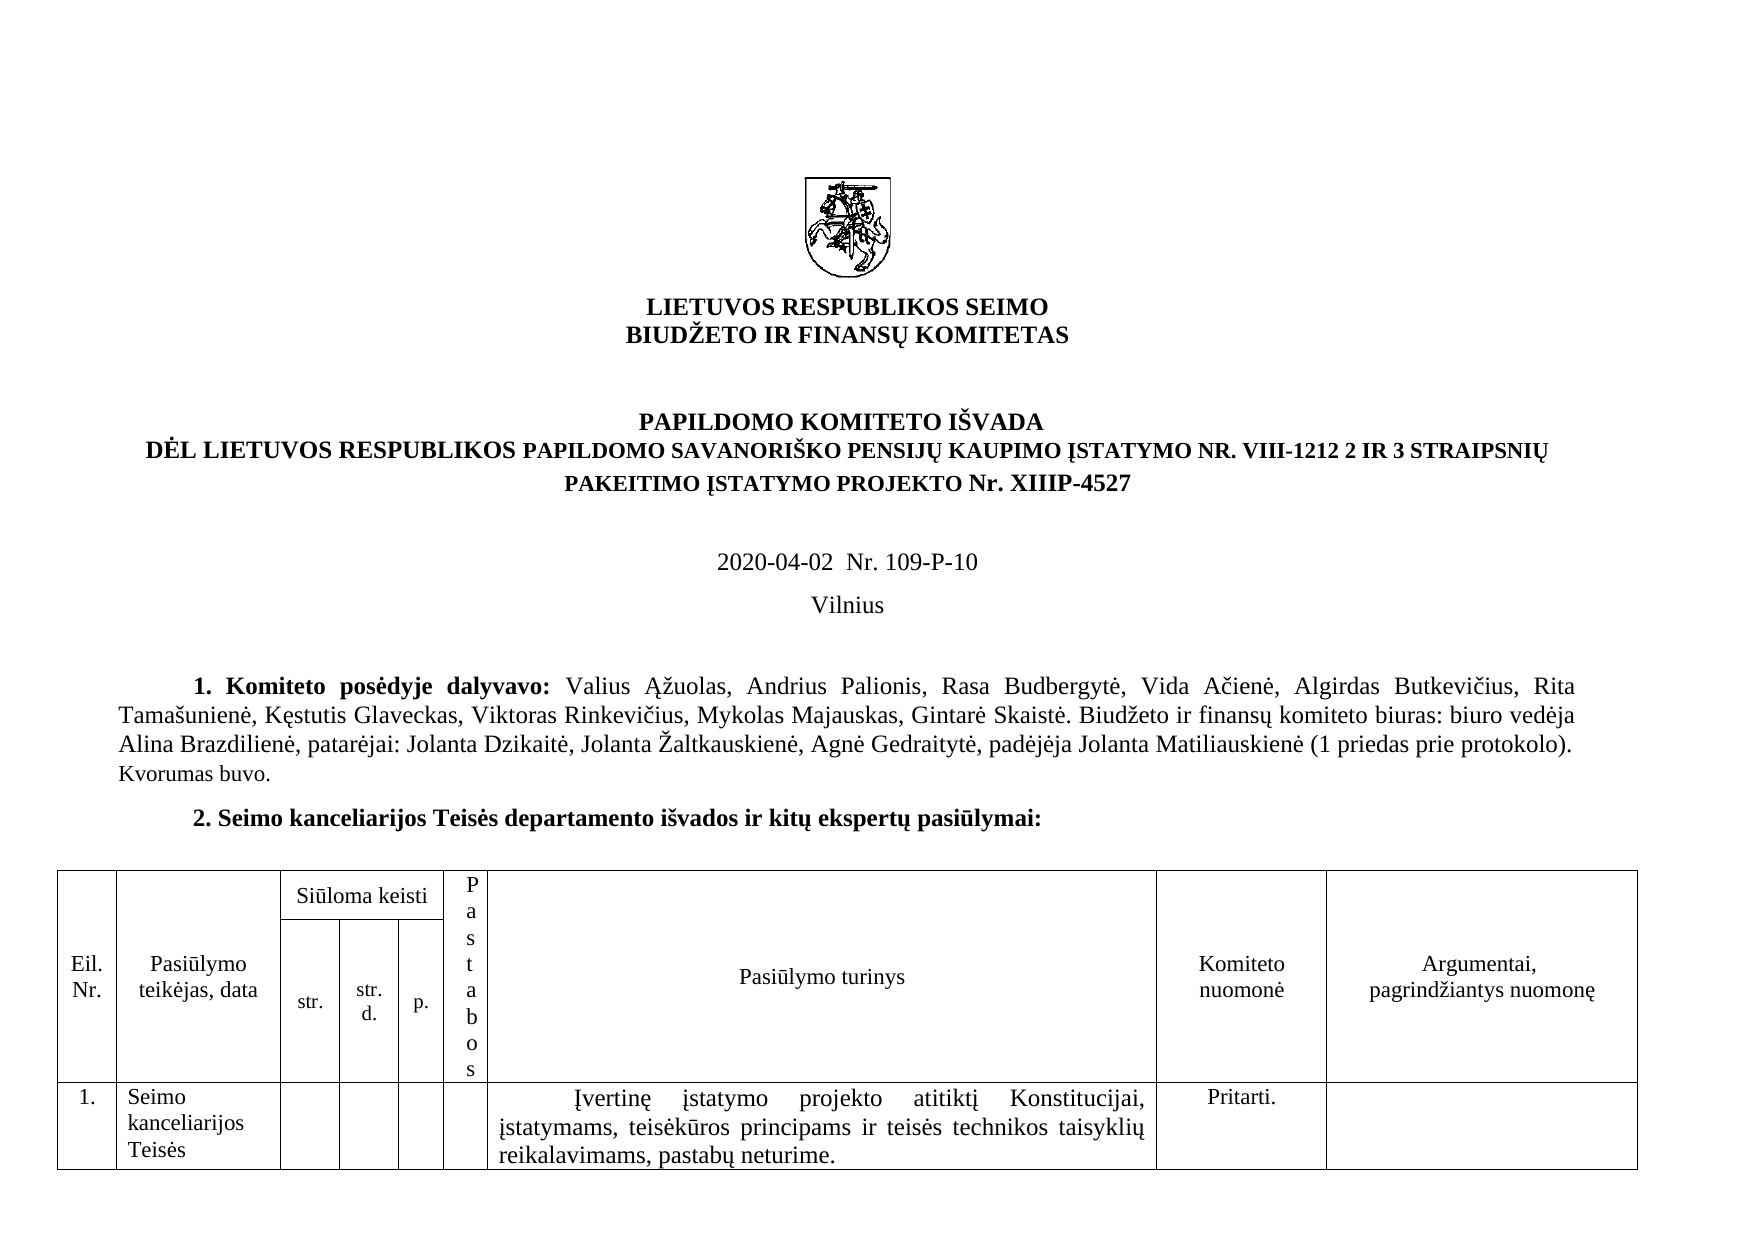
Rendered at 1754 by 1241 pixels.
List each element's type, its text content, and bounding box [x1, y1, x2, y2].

text DĖL LIETUVOS RESPUBLIKOS PAPILDOMO SAVANORIŠKO PENSIJŲ KAUPIMO ĮSTATYMO NR. VIII-1212 2 IR 3 STRAIPSNIŲ PAKEITIMO ĮSTATYMO PROJEKTO Nr. XIIIP-4527 [118, 435, 1577, 497]
table_cell p. [399, 920, 443, 1082]
table_cell [281, 1083, 339, 1169]
table_cell [340, 1083, 398, 1169]
table_header Eil. Nr. [58, 871, 116, 1082]
table_cell [444, 1083, 487, 1169]
table_cell [1327, 1083, 1637, 1169]
table_cell Įvertinę įstatymo projekto atitiktį Konstitucijai, įstatymams, teisėkūros principams ir teisės technikos taisyklių reikalavimams, pastabų neturime. [488, 1083, 1156, 1169]
text 1. Komiteto posėdyje dalyvavo: Valius Ąžuolas, Andrius Palionis, Rasa Budbergytė, Vida Ačienė, Algirdas Butkevičius, Rita Tamašunienė, Kęstutis Glaveckas, Viktoras Rinkevičius, Mykolas Majauskas, Gintarė Skaistė. Biudžeto ir finansų komiteto biuras: biuro vedėja Alina Brazdilienė, patarėjai: Jolanta Dzikaitė, Jolanta Žaltkauskienė, Agnė Gedraitytė, padėjėja Jolanta Matiliauskienė (1 priedas prie protokolo). [118, 671, 1577, 758]
table_cell str. [281, 920, 339, 1082]
table_header Pasiūlymo turinys [488, 871, 1156, 1082]
text Vilnius [118, 590, 1577, 619]
text LIETUVOS RESPUBLIKOS SEIMO [118, 292, 1577, 320]
table_cell Pritarti. [1157, 1083, 1326, 1169]
table_header Argumentai, pagrindžiantys nuomonę [1327, 871, 1637, 1082]
text Biudžeto ir finansų komitetas [118, 320, 1577, 349]
table_header Siūloma keisti [281, 871, 443, 919]
text 2020-04-02 Nr. 109-P-10 [118, 547, 1577, 576]
table_cell str. d. [340, 920, 398, 1082]
text PAPILDOMO KOMITETO IŠVADA [118, 407, 1577, 435]
table_cell Seimo kanceliarijos Teisės [117, 1083, 280, 1169]
table_header Pasiūlymo teikėjas, data [117, 871, 280, 1082]
table_cell [399, 1083, 443, 1169]
table_cell 1. [58, 1083, 116, 1169]
table_header Pastabos [444, 871, 487, 1082]
table_header Komiteto nuomonė [1157, 871, 1326, 1082]
text 2. Seimo kanceliarijos Teisės departamento išvados ir kitų ekspertų pasiūlymai: [118, 803, 1577, 832]
text Kvorumas buvo. [118, 758, 1577, 786]
